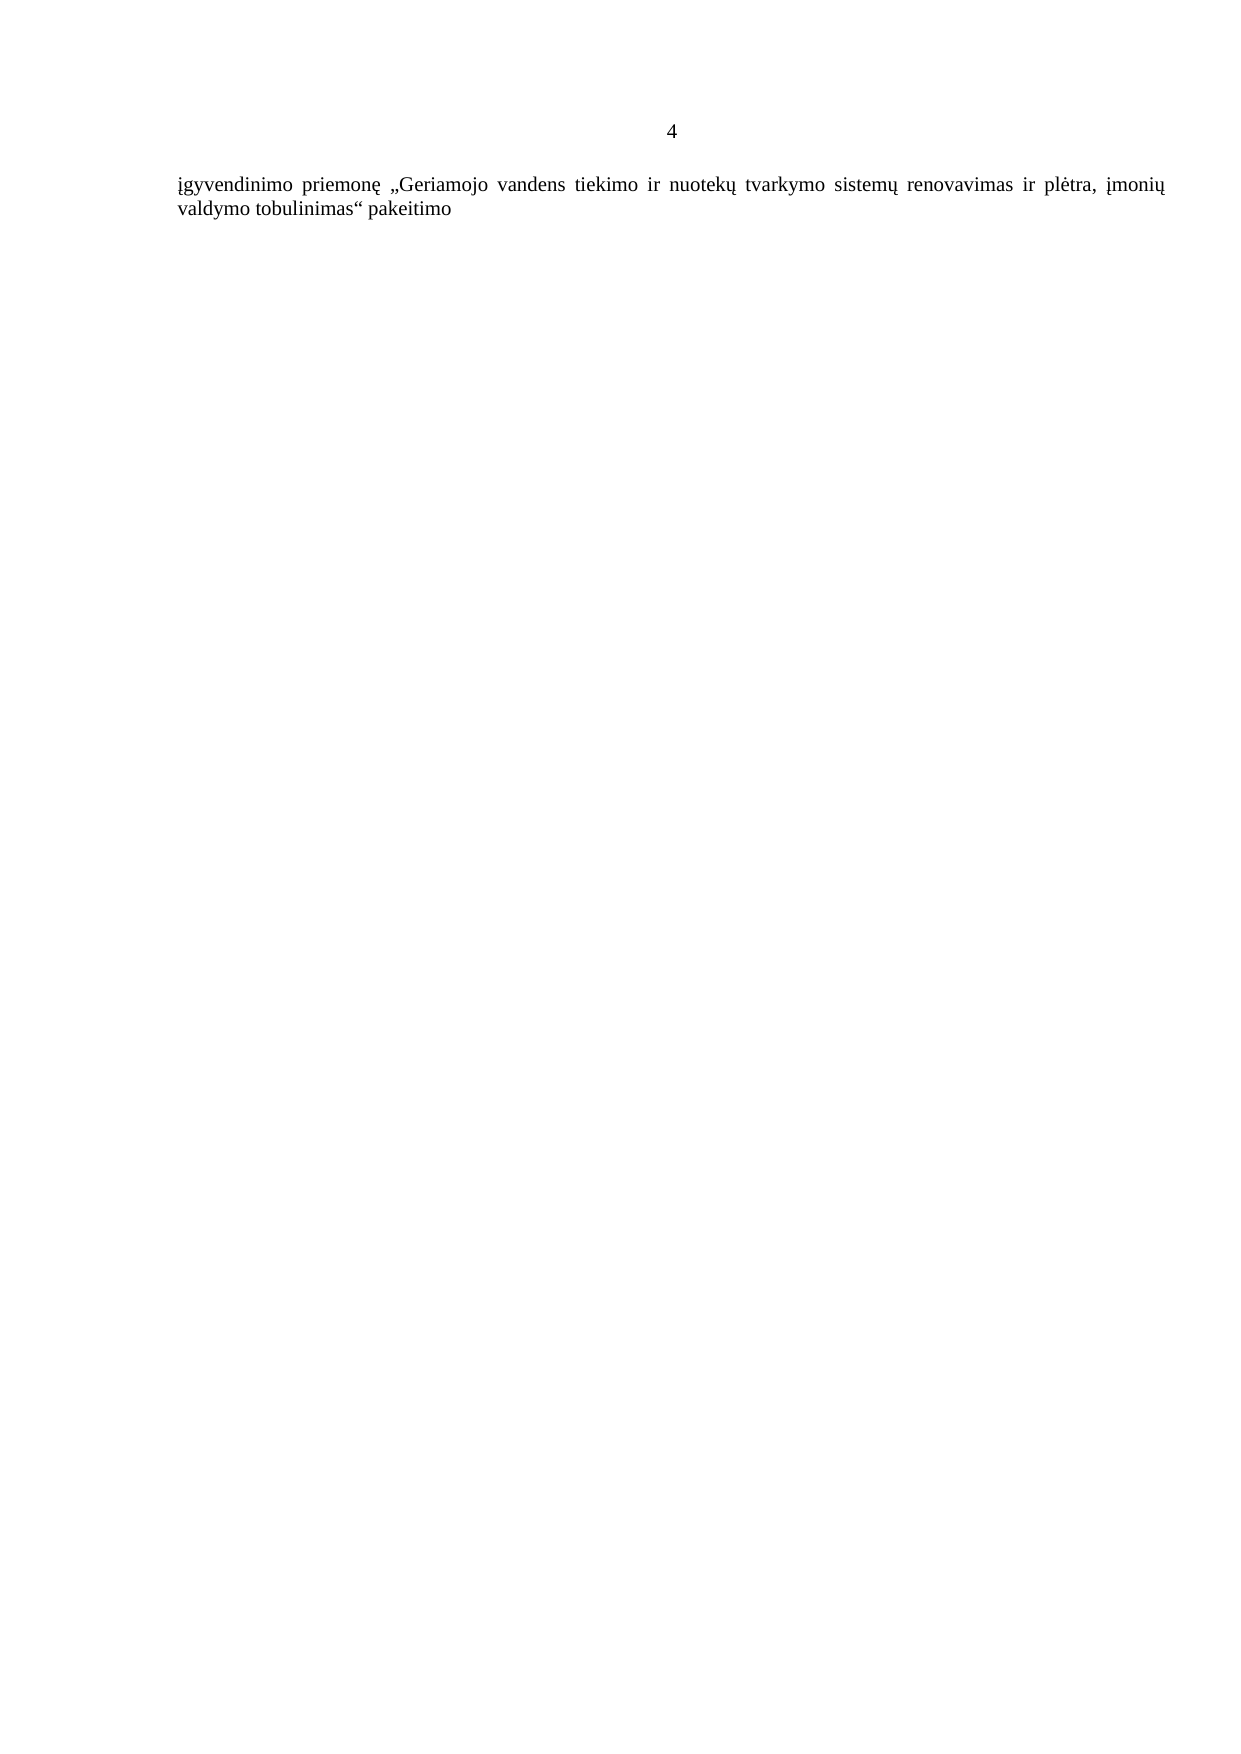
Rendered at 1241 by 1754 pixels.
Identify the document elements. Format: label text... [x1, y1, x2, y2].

text įgyvendinimo priemonę „Geriamojo vandens tiekimo ir nuotekų tvarkymo sistemų renovavimas ir plėtra, įmonių valdymo tobulinimas“ pakeitimo [177, 171, 1166, 219]
